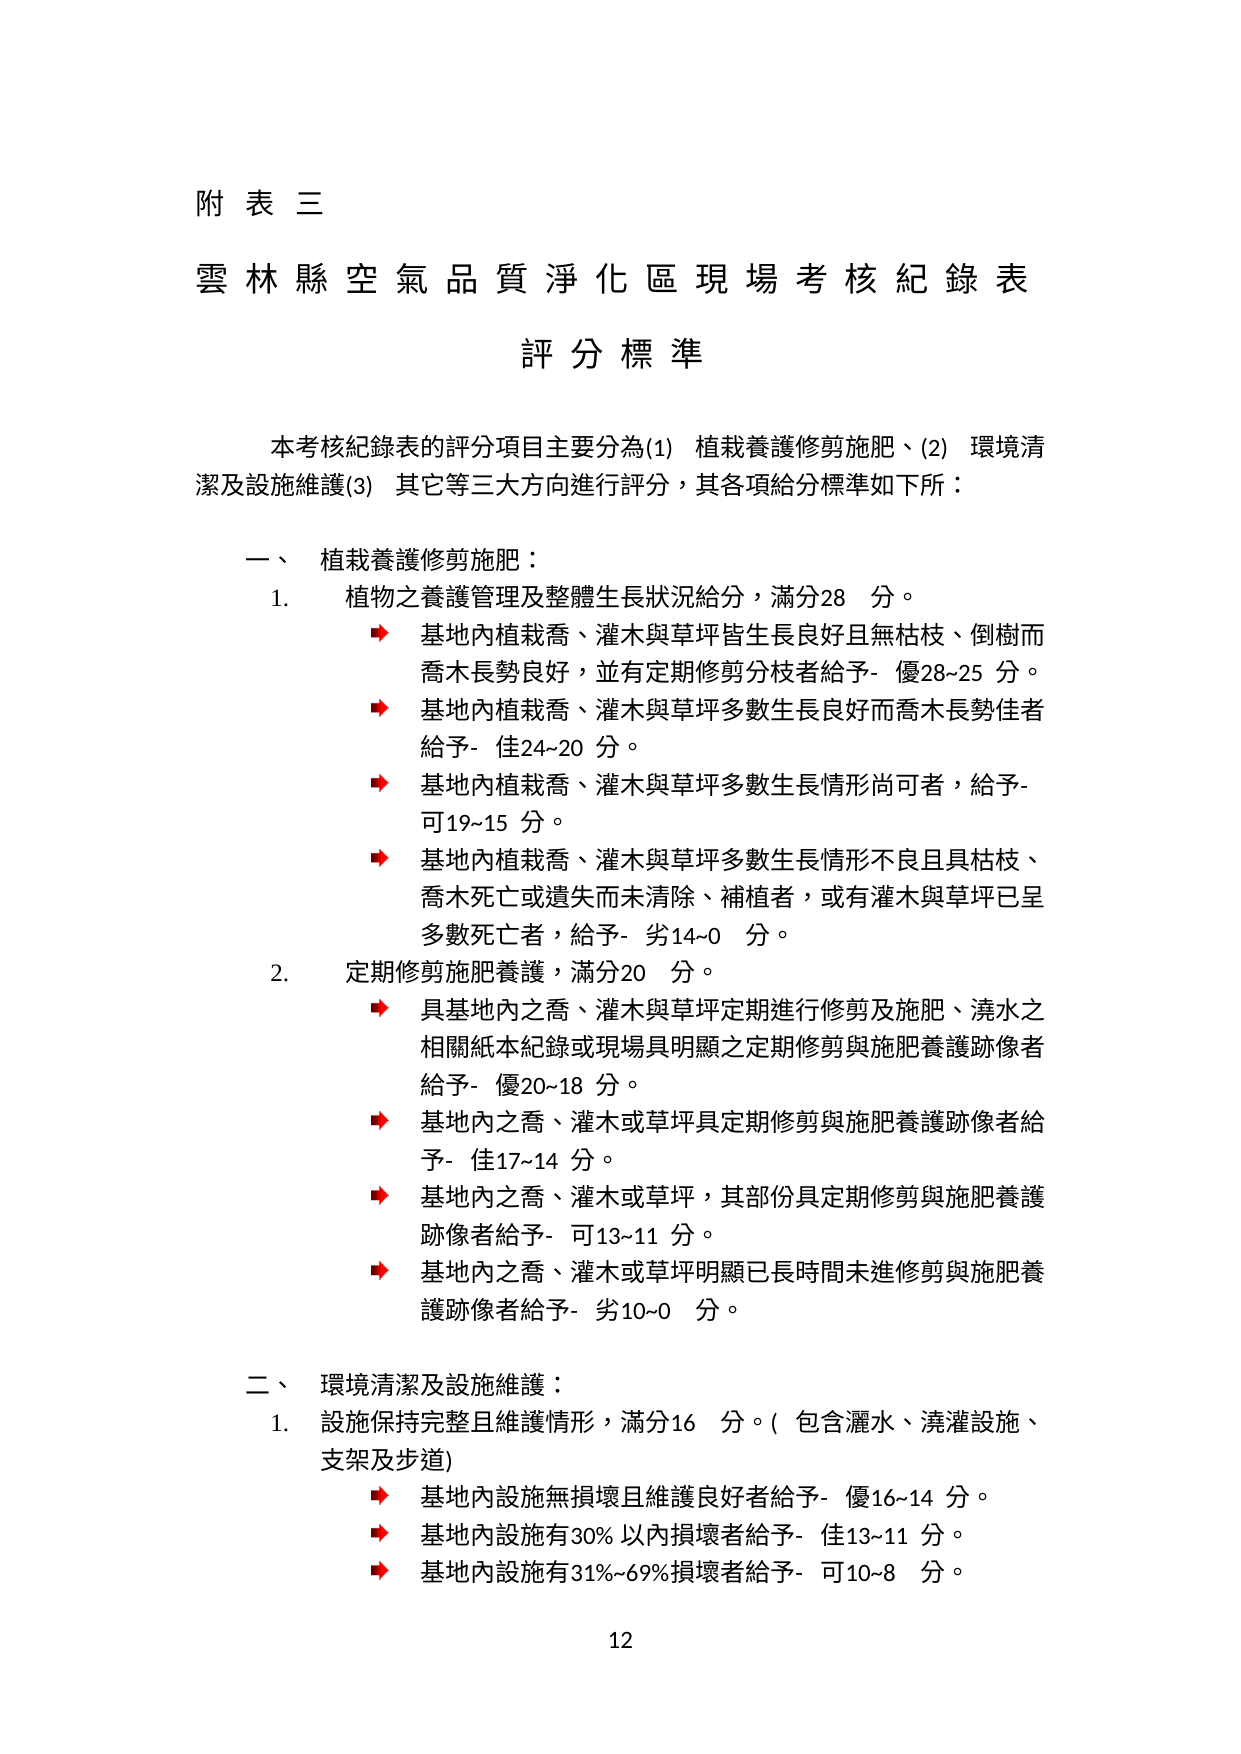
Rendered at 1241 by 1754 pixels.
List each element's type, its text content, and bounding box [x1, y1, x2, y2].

picture [371, 1186, 389, 1205]
picture [371, 1524, 389, 1542]
picture [371, 1486, 389, 1505]
list 基地內設施無損壞且維護良好者給予-優16~14分。 [352, 1477, 1045, 1514]
picture [371, 1111, 389, 1130]
list 基地內之喬、灌木或草坪具定期修剪與施肥養護跡像者給予-佳17~14分。 [352, 1102, 1045, 1177]
text 本考核紀錄表的評分項目主要分為(1)植栽養護修剪施肥、(2)環境清潔及設施維護(3)其它等三大方向進行評分，其各項給分標準如下所： [195, 427, 1045, 502]
list 設施保持完整且維護情形，滿分16分。(包含灑水、澆灌設施、支架及步道) [270, 1402, 1045, 1477]
list 基地內設施有31%~69%損壞者給予-可10~8分。 [352, 1552, 1045, 1589]
list 基地內植栽喬、灌木與草坪多數生長良好而喬木長勢佳者，給予-佳24~20分。 [352, 689, 1045, 764]
list 基地內之喬、灌木或草坪明顯已長時間未進修剪與施肥養護跡像者給予-劣10~0分。 [352, 1252, 1045, 1327]
list 基地內植栽喬、灌木與草坪多數生長情形不良且具枯枝、喬木死亡或遺失而未清除、補植者，或有灌木與草坪已呈多數死亡者，給予-劣14~0分。 [352, 839, 1045, 952]
list 基地內植栽喬、灌木與草坪多數生長情形尚可者，給予-可19~15分。 [352, 764, 1045, 839]
list 基地內設施有30%以內損壞者給予-佳13~11分。 [352, 1514, 1045, 1552]
list 具基地內之喬、灌木與草坪定期進行修剪及施肥、澆水之相關紙本紀錄或現場具明顯之定期修剪與施肥養護跡像者給予-優20~18分。 [352, 989, 1045, 1102]
picture [371, 1261, 389, 1280]
list 基地內植栽喬、灌木與草坪皆生長良好且無枯枝、倒樹而喬木長勢良好，並有定期修剪分枝者給予-優28~25分。 [352, 614, 1045, 689]
list 基地內之喬、灌木或草坪，其部份具定期修剪與施肥養護跡像者給予-可13~11分。 [352, 1177, 1045, 1252]
picture [371, 999, 389, 1017]
picture [371, 699, 389, 717]
list 植物之養護管理及整體生長狀況給分，滿分28分。 [270, 577, 1045, 614]
list 植栽養護修剪施肥： [226, 539, 1045, 577]
text 雲林縣空氣品質淨化區現場考核紀錄表評分標準 [195, 239, 1045, 389]
list 定期修剪施肥養護，滿分20分。 [270, 952, 1045, 989]
list 環境清潔及設施維護： [221, 1364, 1045, 1402]
picture [371, 774, 389, 792]
picture [371, 624, 389, 642]
text 附表三 [195, 164, 1045, 239]
picture [371, 849, 389, 867]
picture [371, 1561, 389, 1580]
